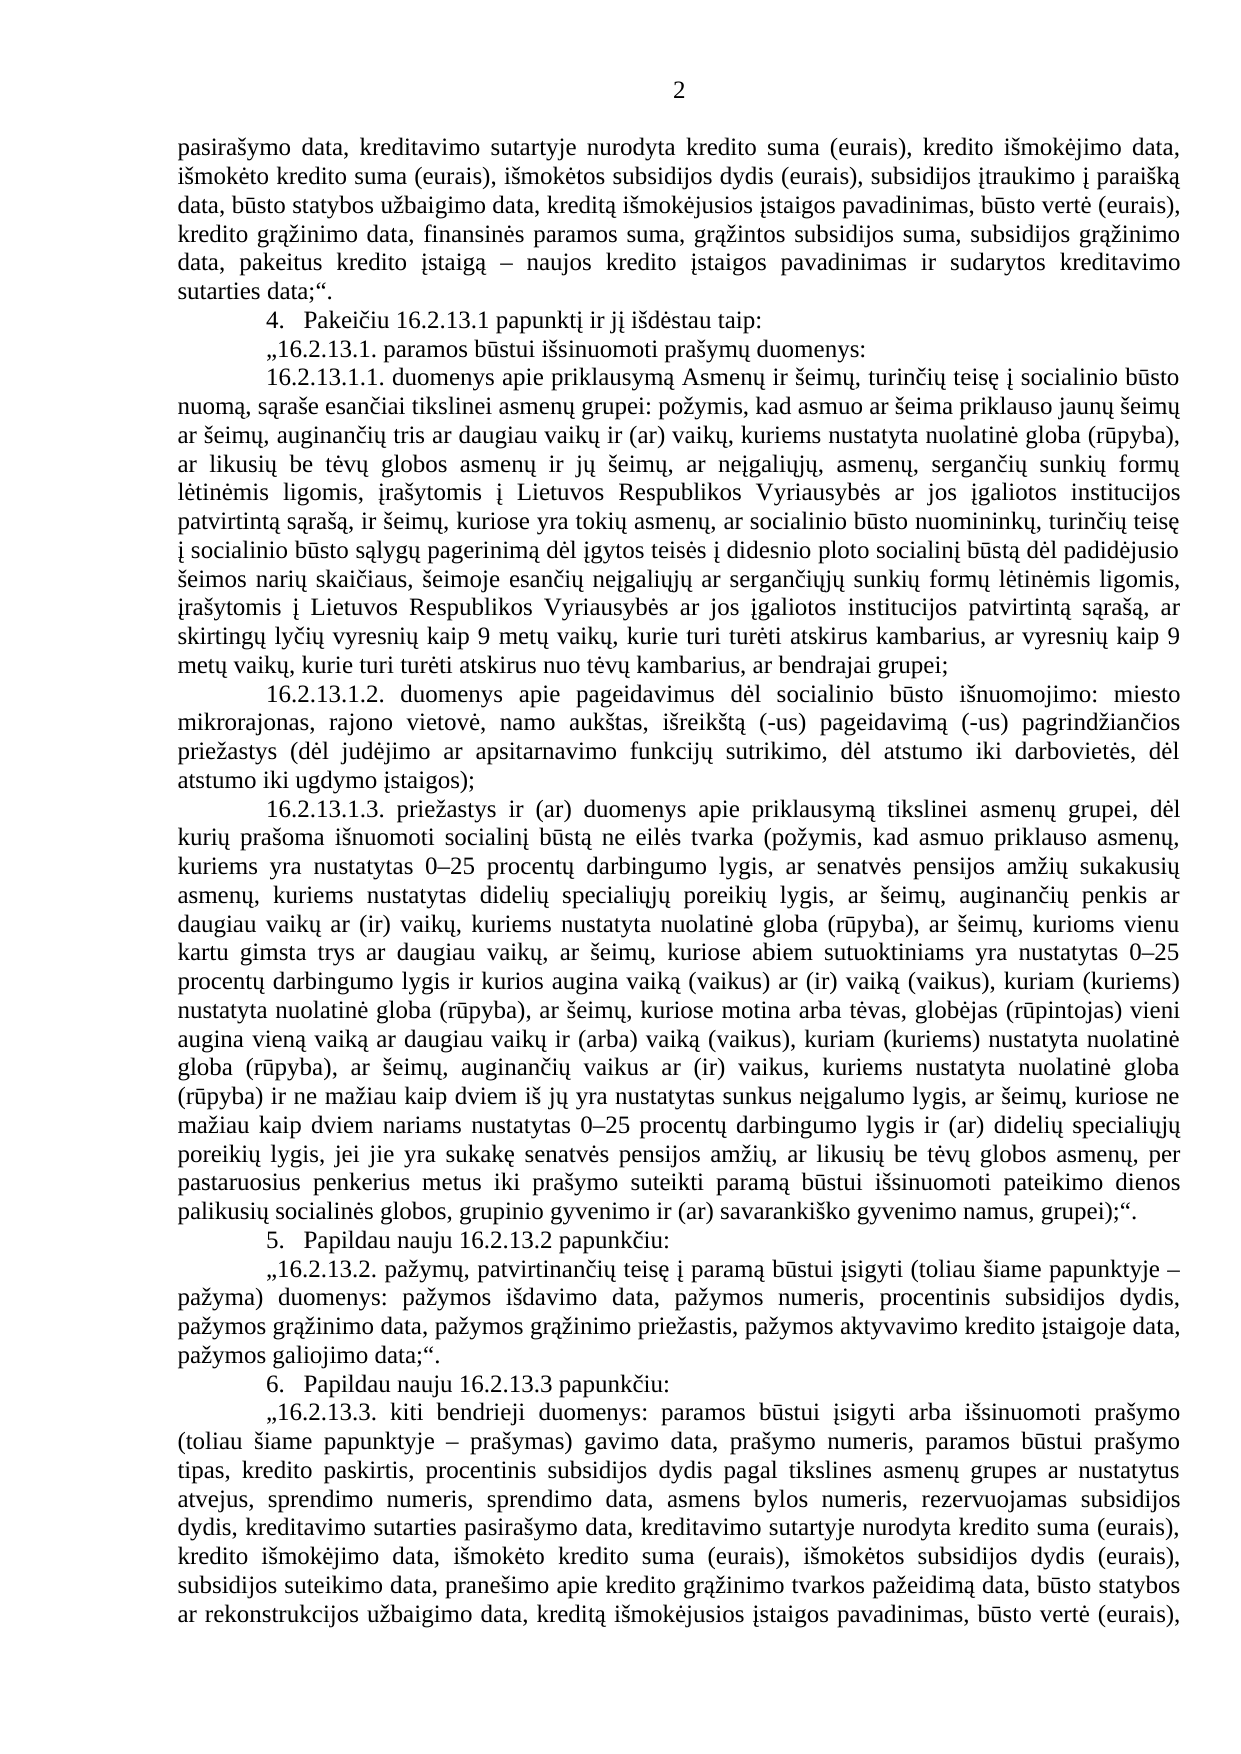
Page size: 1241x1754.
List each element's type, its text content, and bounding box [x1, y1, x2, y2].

text 6. Papildau nauju 16.2.13.3 papunkčiu: [266, 1369, 1181, 1397]
text 16.2.13.1.2. duomenys apie pageidavimus dėl socialinio būsto išnuomojimo: miesto mikrorajonas, rajono vietovė, namo aukštas, išreikštą (-us) pageidavimą (-us) pagrindžiančios priežastys (dėl judėjimo ar apsitarnavimo funkcijų sutrikimo, dėl atstumo iki darbovietės, dėl atstumo iki ugdymo įstaigos); [177, 679, 1181, 794]
text 16.2.13.1.3. priežastys ir (ar) duomenys apie priklausymą tikslinei asmenų grupei, dėl kurių prašoma išnuomoti socialinį būstą ne eilės tvarka (požymis, kad asmuo priklauso asmenų, kuriems yra nustatytas 0–25 procentų darbingumo lygis, ar senatvės pensijos amžių sukakusių asmenų, kuriems nustatytas didelių specialiųjų poreikių lygis, ar šeimų, auginančių penkis ar daugiau vaikų ar (ir) vaikų, kuriems nustatyta nuolatinė globa (rūpyba), ar šeimų, kurioms vienu kartu gimsta trys ar daugiau vaikų, ar šeimų, kuriose abiem sutuoktiniams yra nustatytas 0–25 procentų darbingumo lygis ir kurios augina vaiką (vaikus) ar (ir) vaiką (vaikus), kuriam (kuriems) nustatyta nuolatinė globa (rūpyba), ar šeimų, kuriose motina arba tėvas, globėjas (rūpintojas) vieni augina vieną vaiką ar daugiau vaikų ir (arba) vaiką (vaikus), kuriam (kuriems) nustatyta nuolatinė globa (rūpyba), ar šeimų, auginančių vaikus ar (ir) vaikus, kuriems nustatyta nuolatinė globa (rūpyba) ir ne mažiau kaip dviem iš jų yra nustatytas sunkus neįgalumo lygis, ar šeimų, kuriose ne mažiau kaip dviem nariams nustatytas 0–25 procentų darbingumo lygis ir (ar) didelių specialiųjų poreikių lygis, jei jie yra sukakę senatvės pensijos amžių, ar likusių be tėvų globos asmenų, per pastaruosius penkerius metus iki prašymo suteikti paramą būstui išsinuomoti pateikimo dienos palikusių socialinės globos, grupinio gyvenimo ir (ar) savarankiško gyvenimo namus, grupei);“. [177, 794, 1181, 1225]
text „16.2.13.2. pažymų, patvirtinančių teisę į paramą būstui įsigyti (toliau šiame papunktyje – pažyma) duomenys: pažymos išdavimo data, pažymos numeris, procentinis subsidijos dydis, pažymos grąžinimo data, pažymos grąžinimo priežastis, pažymos aktyvavimo kredito įstaigoje data, pažymos galiojimo data;“. [177, 1254, 1181, 1369]
text 4. Pakeičiu 16.2.13.1 papunktį ir jį išdėstau taip: [266, 305, 1181, 334]
text „16.2.13.3. kiti bendrieji duomenys: paramos būstui įsigyti arba išsinuomoti prašymo (toliau šiame papunktyje – prašymas) gavimo data, prašymo numeris, paramos būstui prašymo tipas, kredito paskirtis, procentinis subsidijos dydis pagal tikslines asmenų grupes ar nustatytus atvejus, sprendimo numeris, sprendimo data, asmens bylos numeris, rezervuojamas subsidijos dydis, kreditavimo sutarties pasirašymo data, kreditavimo sutartyje nurodyta kredito suma (eurais), kredito išmokėjimo data, išmokėto kredito suma (eurais), išmokėtos subsidijos dydis (eurais), subsidijos suteikimo data, pranešimo apie kredito grąžinimo tvarkos pažeidimą data, būsto statybos ar rekonstrukcijos užbaigimo data, kreditą išmokėjusios įstaigos pavadinimas, būsto vertė (eurais), [177, 1397, 1181, 1627]
text pasirašymo data, kreditavimo sutartyje nurodyta kredito suma (eurais), kredito išmokėjimo data, išmokėto kredito suma (eurais), išmokėtos subsidijos dydis (eurais), subsidijos įtraukimo į paraišką data, būsto statybos užbaigimo data, kreditą išmokėjusios įstaigos pavadinimas, būsto vertė (eurais), kredito grąžinimo data, finansinės paramos suma, grąžintos subsidijos suma, subsidijos grąžinimo data, pakeitus kredito įstaigą – naujos kredito įstaigos pavadinimas ir sudarytos kreditavimo sutarties data;“. [177, 132, 1181, 305]
text 5. Papildau nauju 16.2.13.2 papunkčiu: [266, 1225, 1181, 1254]
text 16.2.13.1.1. duomenys apie priklausymą Asmenų ir šeimų, turinčių teisę į socialinio būsto nuomą, sąraše esančiai tikslinei asmenų grupei: požymis, kad asmuo ar šeima priklauso jaunų šeimų ar šeimų, auginančių tris ar daugiau vaikų ir (ar) vaikų, kuriems nustatyta nuolatinė globa (rūpyba), ar likusių be tėvų globos asmenų ir jų šeimų, ar neįgaliųjų, asmenų, sergančių sunkių formų lėtinėmis ligomis, įrašytomis į Lietuvos Respublikos Vyriausybės ar jos įgaliotos institucijos patvirtintą sąrašą, ir šeimų, kuriose yra tokių asmenų, ar socialinio būsto nuomininkų, turinčių teisę į socialinio būsto sąlygų pagerinimą dėl įgytos teisės į didesnio ploto socialinį būstą dėl padidėjusio šeimos narių skaičiaus, šeimoje esančių neįgaliųjų ar sergančiųjų sunkių formų lėtinėmis ligomis, įrašytomis į Lietuvos Respublikos Vyriausybės ar jos įgaliotos institucijos patvirtintą sąrašą, ar skirtingų lyčių vyresnių kaip 9 metų vaikų, kurie turi turėti atskirus kambarius, ar vyresnių kaip 9 metų vaikų, kurie turi turėti atskirus nuo tėvų kambarius, ar bendrajai grupei; [177, 362, 1181, 679]
text „16.2.13.1. paramos būstui išsinuomoti prašymų duomenys: [177, 334, 1181, 362]
